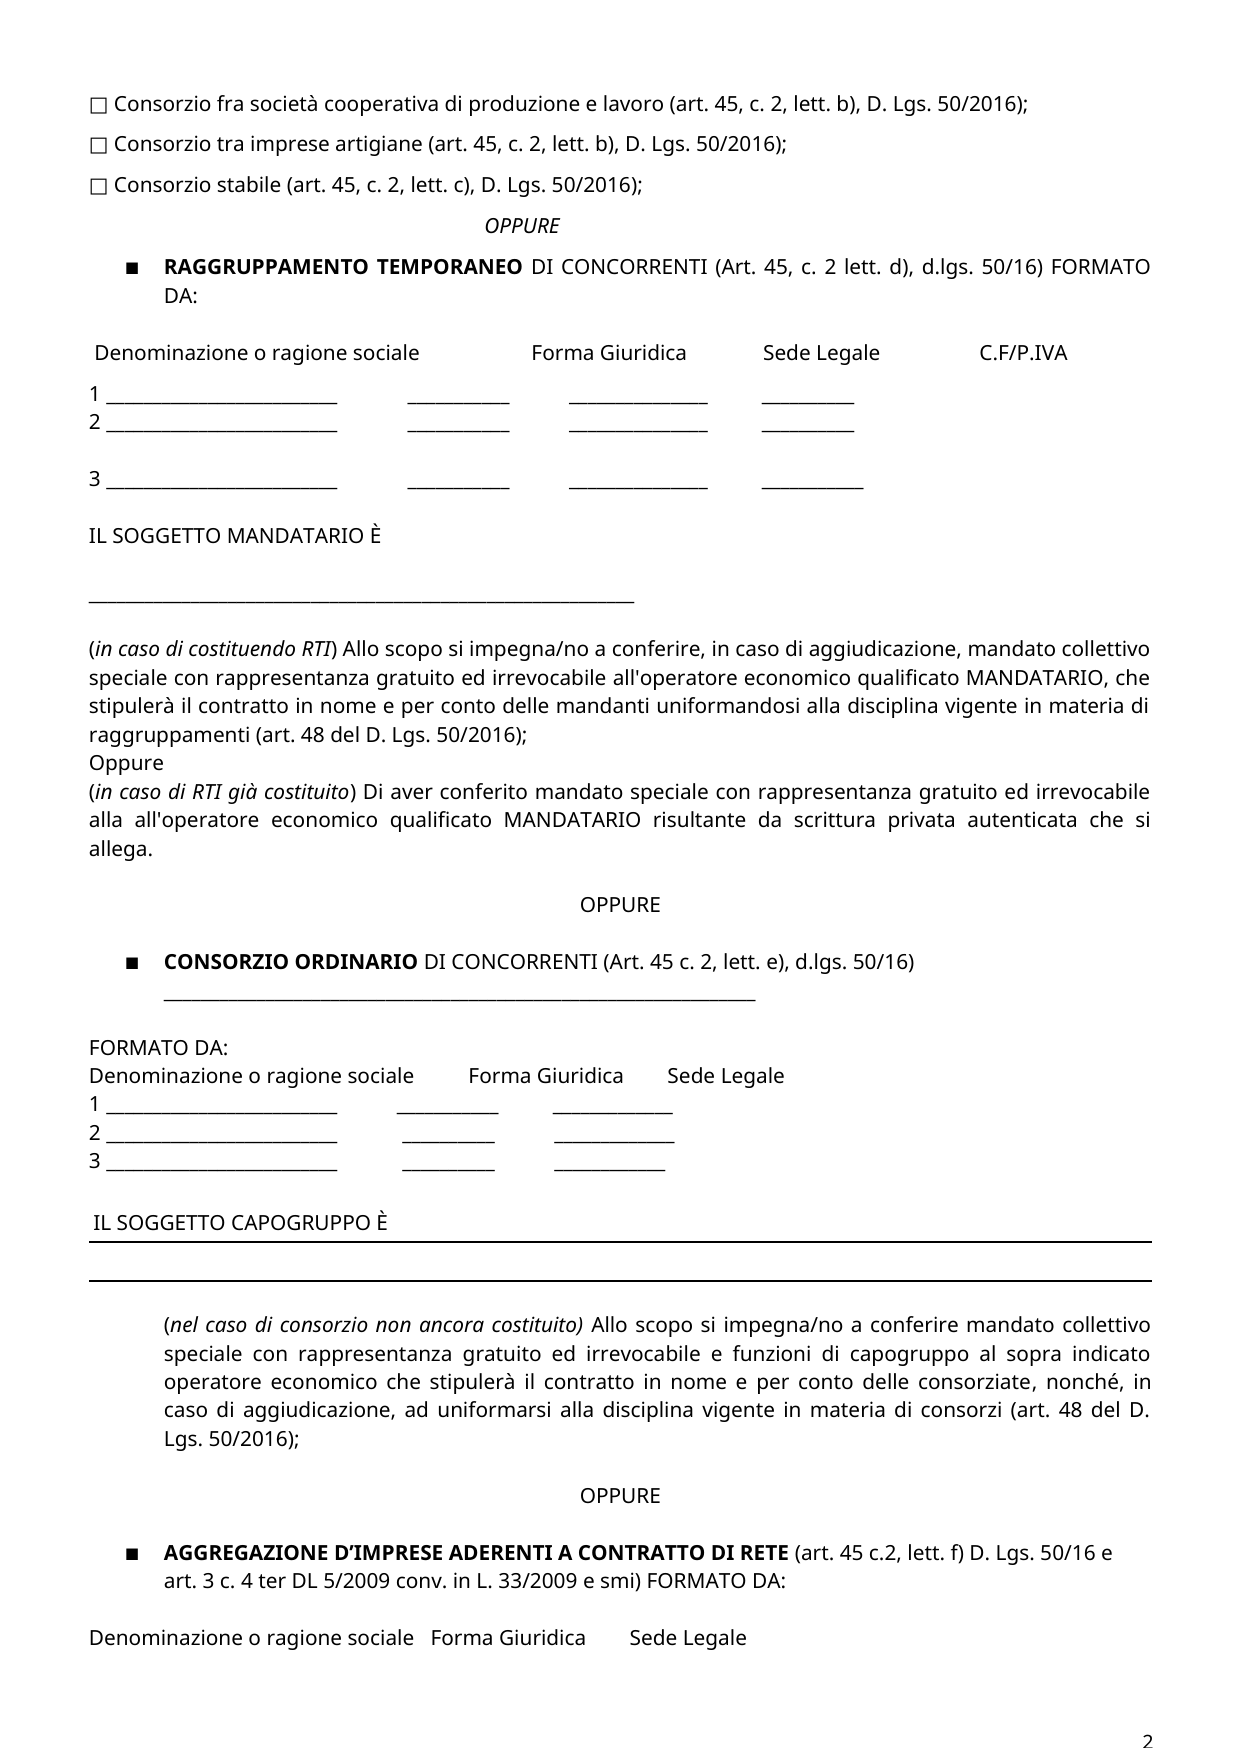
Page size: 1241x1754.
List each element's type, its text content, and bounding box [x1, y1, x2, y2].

text 2 _________________________ __________ _____________ [89, 1118, 1152, 1146]
text Denominazione o ragione sociale Forma Giuridica Sede Legale C.F/P.IVA [89, 338, 1152, 366]
list CONSORZIO ORDINARIO DI CONCORRENTI (Art. 45 c. 2, lett. e), d.lgs. 50/16) ________________________________________________________________ [126, 947, 1152, 1004]
text 3 _________________________ ___________ _______________ ___________ [89, 464, 1152, 492]
list RAGGRUPPAMENTO TEMPORANEO DI CONCORRENTI (Art. 45, c. 2 lett. d), d.lgs. 50/16) FORMATO DA: [126, 252, 1152, 309]
text FORMATO DA: [89, 1033, 1152, 1061]
text (in caso di RTI già costituito) Di aver conferito mandato speciale con rappresentanza gratuito ed irrevocabile alla all'operatore economico qualificato MANDATARIO risultante da scrittura privata autenticata che si allega. [89, 777, 1152, 862]
list AGGREGAZIONE D’IMPRESE ADERENTI A CONTRATTO DI RETE (art. 45 c.2, lett. f) D. Lgs. 50/16 e art. 3 c. 4 ter DL 5/2009 conv. in L. 33/2009 e smi) FORMATO DA: [126, 1538, 1152, 1595]
text 2 _________________________ ___________ _______________ __________ [89, 407, 1152, 436]
text □ Consorzio tra imprese artigiane (art. 45, c. 2, lett. b), D. Lgs. 50/2016); [89, 129, 1152, 158]
text Oppure [89, 748, 1152, 777]
text OPPURE [89, 1481, 1152, 1509]
text □ Consorzio stabile (art. 45, c. 2, lett. c), D. Lgs. 50/2016); [89, 171, 1152, 199]
text 1 _________________________ ___________ _____________ [89, 1089, 1152, 1118]
text 1 _________________________ ___________ _______________ __________ [89, 379, 1152, 407]
text (in caso di costituendo RTI) Allo scopo si impegna/no a conferire, in caso di aggiudicazione, mandato collettivo speciale con rappresentanza gratuito ed irrevocabile all'operatore economico qualificato MANDATARIO, che stipulerà il contratto in nome e per conto delle mandanti uniformandosi alla disciplina vigente in materia di raggruppamenti (art. 48 del D. Lgs. 50/2016); [89, 634, 1152, 748]
text 3 _________________________ __________ ____________ [89, 1146, 1152, 1175]
text IL SOGGETTO MANDATARIO È [89, 521, 1152, 549]
text Denominazione o ragione sociale Forma Giuridica Sede Legale [89, 1061, 1152, 1089]
text Denominazione o ragione sociale Forma Giuridica Sede Legale [89, 1623, 1152, 1652]
list (nel caso di consorzio non ancora costituito) Allo scopo si impegna/no a conferire mandato collettivo speciale con rappresentanza gratuito ed irrevocabile e funzioni di capogruppo al sopra indicato operatore economico che stipulerà il contratto in nome e per conto delle consorziate, nonché, in caso di aggiudicazione, ad uniformarsi alla disciplina vigente in materia di consorzi (art. 48 del D. Lgs. 50/2016); [126, 1310, 1152, 1452]
text OPPURE [89, 891, 1152, 919]
text IL SOGGETTO CAPOGRUPPO È [89, 1203, 1152, 1241]
text □ Consorzio fra società cooperativa di produzione e lavoro (art. 45, c. 2, lett. b), D. Lgs. 50/2016); [89, 89, 1152, 117]
text ___________________________________________________________ [89, 578, 1152, 606]
text OPPURE [89, 211, 1152, 240]
